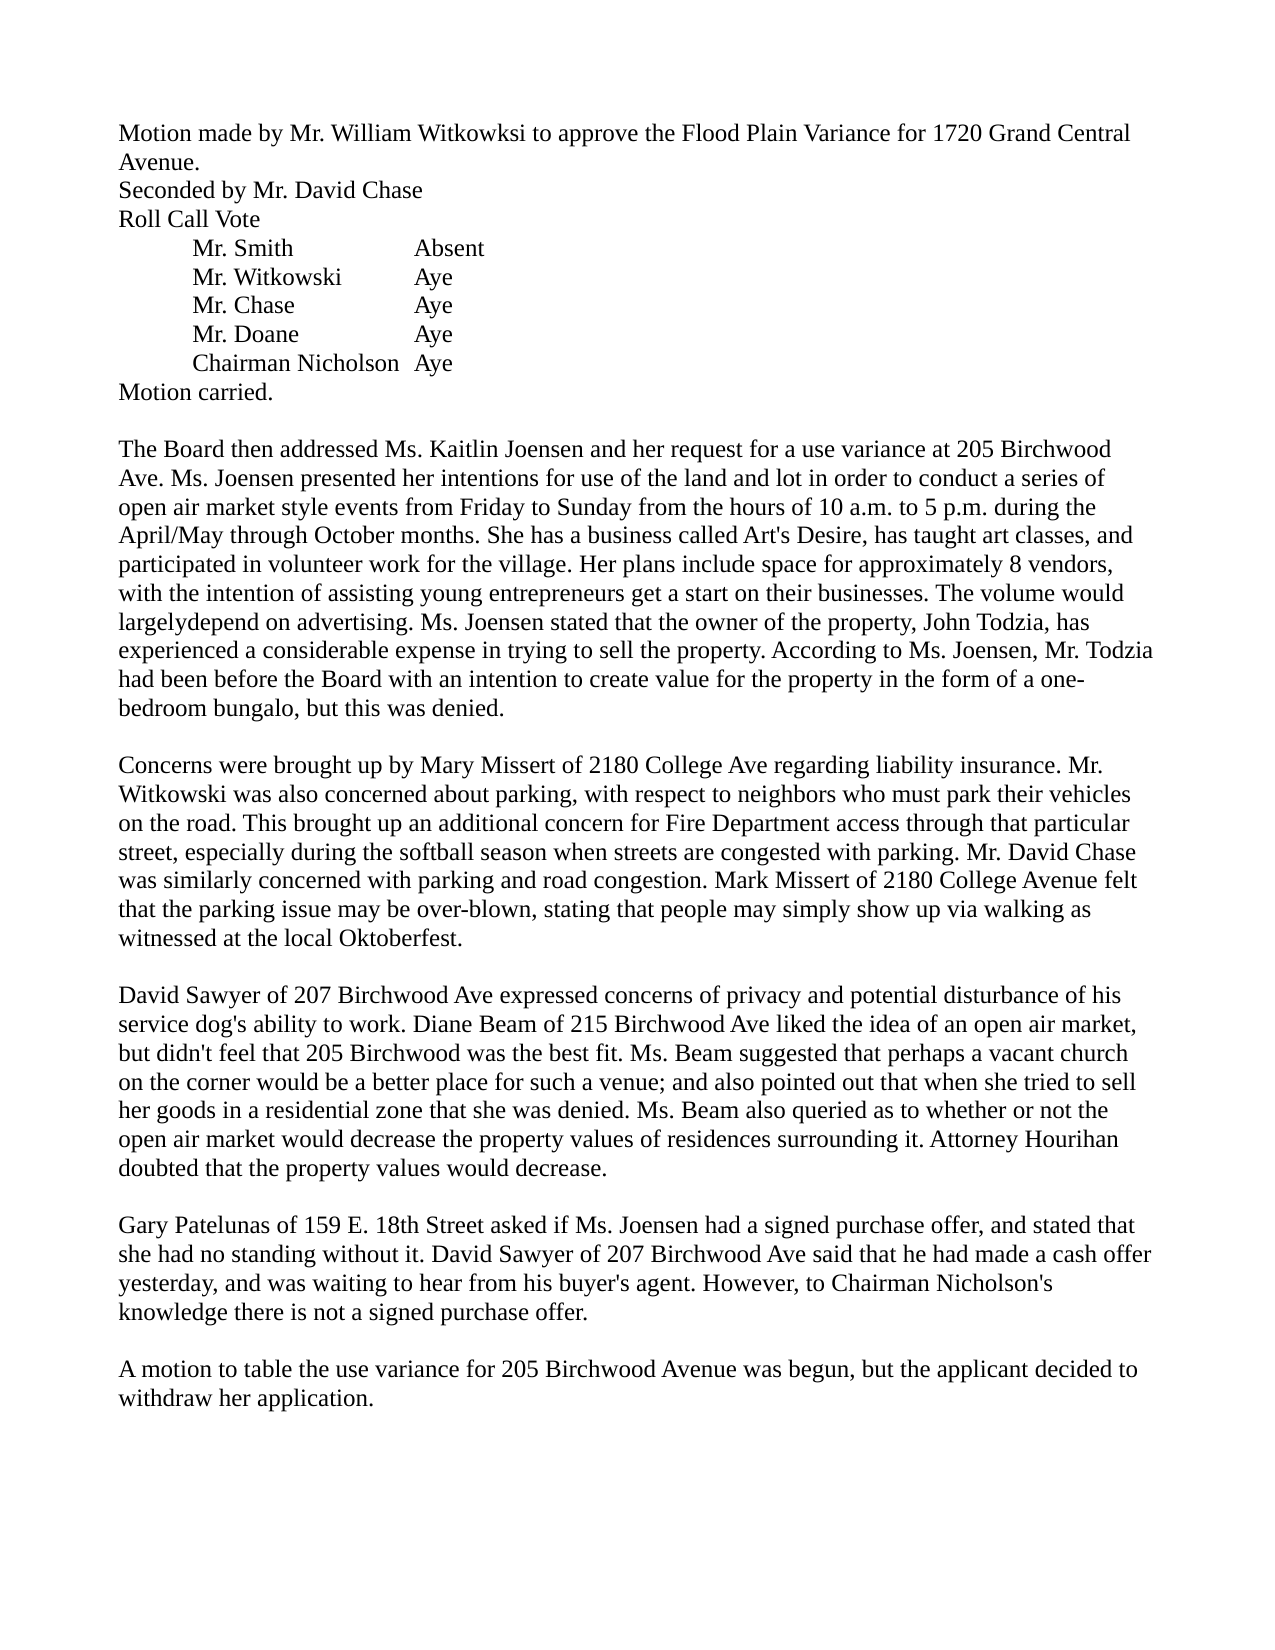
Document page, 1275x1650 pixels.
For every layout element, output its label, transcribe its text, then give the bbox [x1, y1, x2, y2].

text Mr. Doane Aye [118, 319, 1157, 348]
text Concerns were brought up by Mary Missert of 2180 College Ave regarding liability insurance. Mr. Witkowski was also concerned about parking, with respect to neighbors who must park their vehicles on the road. This brought up an additional concern for Fire Department access through that particular street, especially during the softball season when streets are congested with parking. Mr. David Chase was similarly concerned with parking and road congestion. Mark Missert of 2180 College Avenue felt that the parking issue may be over-blown, stating that people may simply show up via walking as witnessed at the local Oktoberfest. [118, 751, 1157, 952]
text Chairman Nicholson Aye [118, 348, 1157, 377]
text Mr. Witkowski Aye [118, 262, 1157, 291]
text Mr. Smith Absent [118, 233, 1157, 262]
text David Sawyer of 207 Birchwood Ave expressed concerns of privacy and potential disturbance of his service dog's ability to work. Diane Beam of 215 Birchwood Ave liked the idea of an open air market, but didn't feel that 205 Birchwood was the best fit. Ms. Beam suggested that perhaps a vacant church on the corner would be a better place for such a venue; and also pointed out that when she tried to sell her goods in a residential zone that she was denied. Ms. Beam also queried as to whether or not the open air market would decrease the property values of residences surrounding it. Attorney Hourihan doubted that the property values would decrease. [118, 981, 1157, 1182]
text The Board then addressed Ms. Kaitlin Joensen and her request for a use variance at 205 Birchwood Ave. Ms. Joensen presented her intentions for use of the land and lot in order to conduct a series of open air market style events from Friday to Sunday from the hours of 10 a.m. to 5 p.m. during the April/May through October months. She has a business called Art's Desire, has taught art classes, and participated in volunteer work for the village. Her plans include space for approximately 8 vendors, with the intention of assisting young entrepreneurs get a start on their businesses. The volume would largelydepend on advertising. Ms. Joensen stated that the owner of the property, John Todzia, has experienced a considerable expense in trying to sell the property. According to Ms. Joensen, Mr. Todzia had been before the Board with an intention to create value for the property in the form of a one-bedroom bungalo, but this was denied. [118, 434, 1157, 722]
text A motion to table the use variance for 205 Birchwood Avenue was begun, but the applicant decided to withdraw her application. [118, 1354, 1157, 1412]
text Gary Patelunas of 159 E. 18th Street asked if Ms. Joensen had a signed purchase offer, and stated that she had no standing without it. David Sawyer of 207 Birchwood Ave said that he had made a cash offer yesterday, and was waiting to hear from his buyer's agent. However, to Chairman Nicholson's knowledge there is not a signed purchase offer. [118, 1211, 1157, 1326]
text Motion carried. [118, 377, 1157, 406]
text Motion made by Mr. William Witkowksi to approve the Flood Plain Variance for 1720 Grand Central Avenue. [118, 118, 1157, 176]
text Mr. Chase Aye [118, 291, 1157, 319]
text Seconded by Mr. David Chase [118, 176, 1157, 204]
text Roll Call Vote [118, 204, 1157, 233]
